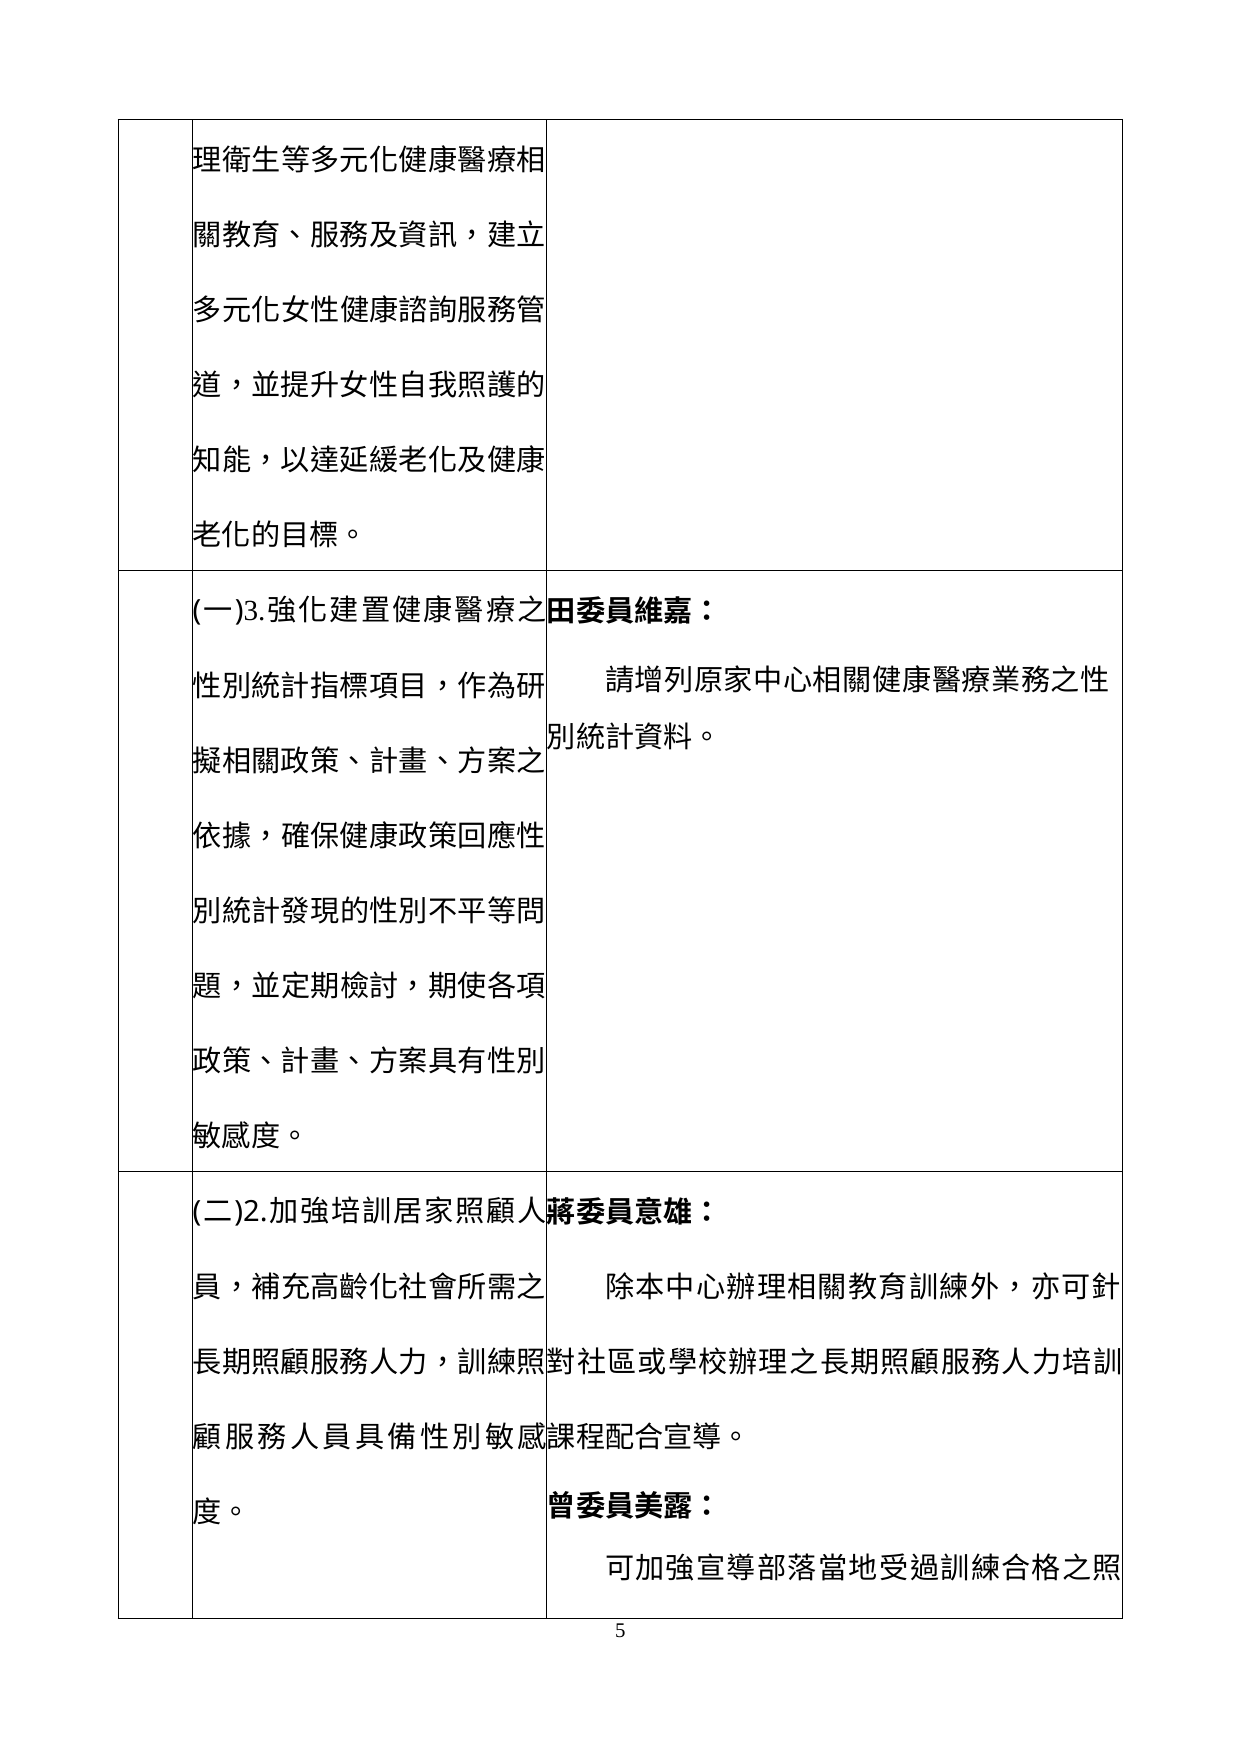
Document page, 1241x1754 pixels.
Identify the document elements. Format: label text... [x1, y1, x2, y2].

table_cell (二)2.加強培訓居家照顧人員，補充高齡化社會所需之長期照顧服務人力，訓練照顧服務人員具備性別敏感度。 [193, 1172, 546, 1618]
table_cell [119, 120, 192, 570]
table_cell [547, 120, 1122, 570]
table_cell 蔣委員意雄： 除本中心辦理相關教育訓練外，亦可針對社區或學校辦理之長期照顧服務人力培訓課程配合宣導。 曾委員美露： 可加強宣導部落當地受過訓練合格之照 [547, 1172, 1122, 1618]
table_cell 理衛生等多元化健康醫療相關教育、服務及資訊，建立多元化女性健康諮詢服務管道，並提升女性自我照護的知能，以達延緩老化及健康老化的目標。 [193, 120, 546, 570]
table_cell [119, 1172, 192, 1618]
table_cell [119, 571, 192, 1171]
table_cell 田委員維嘉： 請增列原家中心相關健康醫療業務之性別統計資料。 [547, 571, 1122, 1171]
table_cell (一)3.強化建置健康醫療之性別統計指標項目，作為研擬相關政策、計畫、方案之依據，確保健康政策回應性別統計發現的性別不平等問題，並定期檢討，期使各項政策、計畫、方案具有性別敏感度。 [193, 571, 546, 1171]
